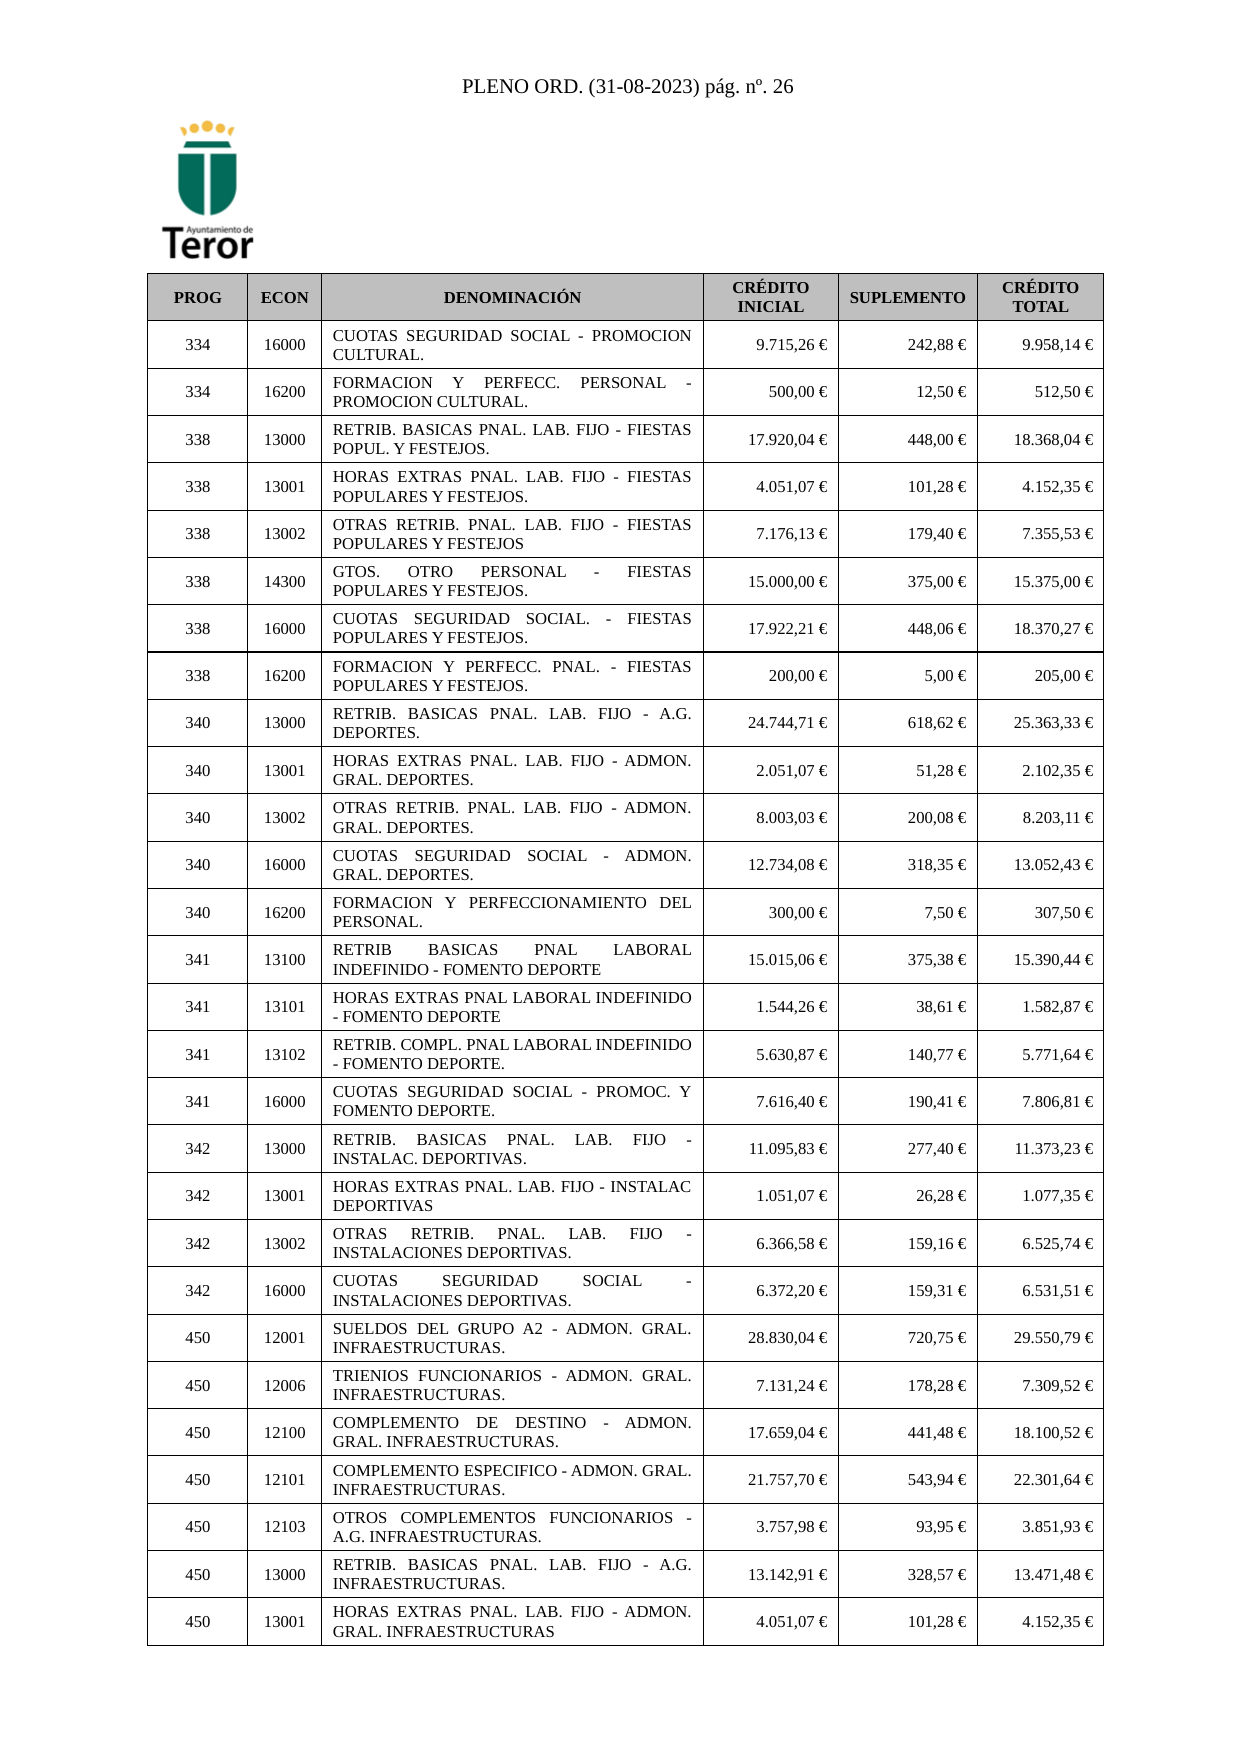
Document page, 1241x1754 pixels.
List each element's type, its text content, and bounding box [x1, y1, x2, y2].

table_header DENOMINACIÓN [322, 274, 703, 320]
table_cell 450 [148, 1315, 247, 1361]
table_cell 13001 [248, 747, 321, 793]
table_cell 13.052,43 € [978, 842, 1103, 888]
table_cell OTRAS RETRIB. PNAL. LAB. FIJO - FIESTAS POPULARES Y FESTEJOS [322, 511, 703, 557]
table_cell HORAS EXTRAS PNAL. LAB. FIJO - FIESTAS POPULARES Y FESTEJOS. [322, 463, 703, 509]
table_cell 16200 [248, 653, 321, 699]
table_cell 14300 [248, 558, 321, 604]
table_cell 242,88 € [839, 321, 977, 368]
table_cell COMPLEMENTO ESPECIFICO - ADMON. GRAL. INFRAESTRUCTURAS. [322, 1456, 703, 1503]
table_cell 7.176,13 € [704, 511, 838, 557]
table_cell 13000 [248, 700, 321, 746]
table_cell 338 [148, 605, 247, 651]
table_cell 38,61 € [839, 984, 977, 1030]
table_cell 179,40 € [839, 511, 977, 557]
table_cell 16200 [248, 369, 321, 415]
table_cell CUOTAS SEGURIDAD SOCIAL. - FIESTAS POPULARES Y FESTEJOS. [322, 605, 703, 651]
table_cell 4.152,35 € [978, 1598, 1103, 1644]
table_header CRÉDITO TOTAL [978, 274, 1103, 320]
table_cell CUOTAS SEGURIDAD SOCIAL - ADMON. GRAL. DEPORTES. [322, 842, 703, 888]
table_cell 13102 [248, 1031, 321, 1077]
table_cell 7.806,81 € [978, 1078, 1103, 1124]
table_cell 16000 [248, 842, 321, 888]
table_cell 618,62 € [839, 700, 977, 746]
table_cell 340 [148, 889, 247, 935]
table_cell 7,50 € [839, 889, 977, 935]
table_cell 720,75 € [839, 1315, 977, 1361]
table_cell 2.051,07 € [704, 747, 838, 793]
table_cell RETRIB. BASICAS PNAL. LAB. FIJO - INSTALAC. DEPORTIVAS. [322, 1125, 703, 1172]
table_cell 18.100,52 € [978, 1409, 1103, 1455]
table_cell SUELDOS DEL GRUPO A2 - ADMON. GRAL. INFRAESTRUCTURAS. [322, 1315, 703, 1361]
table_cell 13001 [248, 1173, 321, 1219]
table_cell 15.015,06 € [704, 936, 838, 982]
table_cell 1.051,07 € [704, 1173, 838, 1219]
table_cell 450 [148, 1551, 247, 1597]
table_cell 3.757,98 € [704, 1504, 838, 1550]
table_cell 15.000,00 € [704, 558, 838, 604]
table_cell 338 [148, 558, 247, 604]
table_cell 178,28 € [839, 1362, 977, 1408]
table_cell COMPLEMENTO DE DESTINO - ADMON. GRAL. INFRAESTRUCTURAS. [322, 1409, 703, 1455]
table_cell 341 [148, 1078, 247, 1124]
table_cell 450 [148, 1504, 247, 1550]
table_cell HORAS EXTRAS PNAL. LAB. FIJO - INSTALAC DEPORTIVAS [322, 1173, 703, 1219]
table_cell 450 [148, 1362, 247, 1408]
table_cell 16000 [248, 1078, 321, 1124]
table_cell 12001 [248, 1315, 321, 1361]
table_cell 448,06 € [839, 605, 977, 651]
table_cell CUOTAS SEGURIDAD SOCIAL - PROMOC. Y FOMENTO DEPORTE. [322, 1078, 703, 1124]
table_header PROG [148, 274, 247, 320]
table_cell 341 [148, 936, 247, 982]
table_cell 11.095,83 € [704, 1125, 838, 1172]
table_cell 338 [148, 653, 247, 699]
table_cell 200,08 € [839, 794, 977, 841]
table_cell 8.203,11 € [978, 794, 1103, 841]
table_cell 6.372,20 € [704, 1267, 838, 1313]
table_cell HORAS EXTRAS PNAL. LAB. FIJO - ADMON. GRAL. DEPORTES. [322, 747, 703, 793]
table_cell 3.851,93 € [978, 1504, 1103, 1550]
table_cell 12,50 € [839, 369, 977, 415]
table_cell OTRAS RETRIB. PNAL. LAB. FIJO - ADMON. GRAL. DEPORTES. [322, 794, 703, 841]
table_cell 26,28 € [839, 1173, 977, 1219]
table_cell 13000 [248, 1125, 321, 1172]
table_cell 8.003,03 € [704, 794, 838, 841]
table_cell RETRIB. COMPL. PNAL LABORAL INDEFINIDO - FOMENTO DEPORTE. [322, 1031, 703, 1077]
table_cell 18.370,27 € [978, 605, 1103, 651]
table_cell FORMACION Y PERFECC. PNAL. - FIESTAS POPULARES Y FESTEJOS. [322, 653, 703, 699]
table_cell 11.373,23 € [978, 1125, 1103, 1172]
table_cell 16000 [248, 321, 321, 368]
table_cell 140,77 € [839, 1031, 977, 1077]
table_cell CUOTAS SEGURIDAD SOCIAL - INSTALACIONES DEPORTIVAS. [322, 1267, 703, 1313]
table_cell HORAS EXTRAS PNAL LABORAL INDEFINIDO - FOMENTO DEPORTE [322, 984, 703, 1030]
table_cell 190,41 € [839, 1078, 977, 1124]
table_cell 13100 [248, 936, 321, 982]
table_cell 13.142,91 € [704, 1551, 838, 1597]
table_cell OTROS COMPLEMENTOS FUNCIONARIOS - A.G. INFRAESTRUCTURAS. [322, 1504, 703, 1550]
table_cell HORAS EXTRAS PNAL. LAB. FIJO - ADMON. GRAL. INFRAESTRUCTURAS [322, 1598, 703, 1644]
table_cell 5,00 € [839, 653, 977, 699]
table_cell 340 [148, 747, 247, 793]
table_cell 342 [148, 1220, 247, 1266]
table_cell 12103 [248, 1504, 321, 1550]
table_cell 13001 [248, 463, 321, 509]
table_cell 17.659,04 € [704, 1409, 838, 1455]
table_cell 338 [148, 416, 247, 462]
table_cell 4.152,35 € [978, 463, 1103, 509]
table_cell 338 [148, 463, 247, 509]
table_cell 13002 [248, 511, 321, 557]
table_cell 9.958,14 € [978, 321, 1103, 368]
table_cell 28.830,04 € [704, 1315, 838, 1361]
table_cell GTOS. OTRO PERSONAL - FIESTAS POPULARES Y FESTEJOS. [322, 558, 703, 604]
table_cell 16200 [248, 889, 321, 935]
table_cell 21.757,70 € [704, 1456, 838, 1503]
table_cell 1.077,35 € [978, 1173, 1103, 1219]
table_cell 450 [148, 1598, 247, 1644]
table_cell 7.616,40 € [704, 1078, 838, 1124]
table_cell 13101 [248, 984, 321, 1030]
table_cell 342 [148, 1173, 247, 1219]
table_cell 450 [148, 1409, 247, 1455]
table_cell 13002 [248, 794, 321, 841]
table_cell 22.301,64 € [978, 1456, 1103, 1503]
table_cell FORMACION Y PERFECC. PERSONAL - PROMOCION CULTURAL. [322, 369, 703, 415]
table_cell 375,38 € [839, 936, 977, 982]
table_cell 16000 [248, 605, 321, 651]
table_cell 342 [148, 1267, 247, 1313]
table_cell 307,50 € [978, 889, 1103, 935]
table_cell 7.355,53 € [978, 511, 1103, 557]
table_cell 12.734,08 € [704, 842, 838, 888]
table_cell 2.102,35 € [978, 747, 1103, 793]
table_cell 5.771,64 € [978, 1031, 1103, 1077]
table_cell 328,57 € [839, 1551, 977, 1597]
table_header ECON [248, 274, 321, 320]
table_cell 18.368,04 € [978, 416, 1103, 462]
table_cell 13.471,48 € [978, 1551, 1103, 1597]
table_cell 7.309,52 € [978, 1362, 1103, 1408]
table_cell 318,35 € [839, 842, 977, 888]
table_cell 13002 [248, 1220, 321, 1266]
table_cell RETRIB. BASICAS PNAL. LAB. FIJO - A.G. DEPORTES. [322, 700, 703, 746]
table_cell 334 [148, 369, 247, 415]
table_cell 6.366,58 € [704, 1220, 838, 1266]
table_cell 200,00 € [704, 653, 838, 699]
table_cell 6.531,51 € [978, 1267, 1103, 1313]
table_cell 12100 [248, 1409, 321, 1455]
table_cell 277,40 € [839, 1125, 977, 1172]
table_cell 16000 [248, 1267, 321, 1313]
table_cell FORMACION Y PERFECCIONAMIENTO DEL PERSONAL. [322, 889, 703, 935]
table_cell 12006 [248, 1362, 321, 1408]
table_cell 340 [148, 794, 247, 841]
table_cell OTRAS RETRIB. PNAL. LAB. FIJO - INSTALACIONES DEPORTIVAS. [322, 1220, 703, 1266]
table_cell 512,50 € [978, 369, 1103, 415]
table_cell RETRIB. BASICAS PNAL. LAB. FIJO - A.G. INFRAESTRUCTURAS. [322, 1551, 703, 1597]
table_cell 441,48 € [839, 1409, 977, 1455]
table_cell 9.715,26 € [704, 321, 838, 368]
table_cell 448,00 € [839, 416, 977, 462]
table_cell 338 [148, 511, 247, 557]
table_cell 24.744,71 € [704, 700, 838, 746]
table_cell 6.525,74 € [978, 1220, 1103, 1266]
table_cell 500,00 € [704, 369, 838, 415]
table_cell 4.051,07 € [704, 1598, 838, 1644]
table_cell 159,16 € [839, 1220, 977, 1266]
table_cell 101,28 € [839, 1598, 977, 1644]
table_cell 342 [148, 1125, 247, 1172]
table_cell 300,00 € [704, 889, 838, 935]
table_cell 159,31 € [839, 1267, 977, 1313]
table_cell 4.051,07 € [704, 463, 838, 509]
table_cell 375,00 € [839, 558, 977, 604]
table_cell 543,94 € [839, 1456, 977, 1503]
table_cell CUOTAS SEGURIDAD SOCIAL - PROMOCION CULTURAL. [322, 321, 703, 368]
table_cell 51,28 € [839, 747, 977, 793]
table_cell 340 [148, 842, 247, 888]
table_cell 17.922,21 € [704, 605, 838, 651]
table_cell 17.920,04 € [704, 416, 838, 462]
table_cell 1.544,26 € [704, 984, 838, 1030]
table_cell 13000 [248, 1551, 321, 1597]
table_cell RETRIB BASICAS PNAL LABORAL INDEFINIDO - FOMENTO DEPORTE [322, 936, 703, 982]
table_cell 341 [148, 984, 247, 1030]
table_cell 341 [148, 1031, 247, 1077]
table_cell RETRIB. BASICAS PNAL. LAB. FIJO - FIESTAS POPUL. Y FESTEJOS. [322, 416, 703, 462]
table_cell 5.630,87 € [704, 1031, 838, 1077]
table_cell 334 [148, 321, 247, 368]
table_cell 29.550,79 € [978, 1315, 1103, 1361]
table_cell 13001 [248, 1598, 321, 1644]
table_cell 13000 [248, 416, 321, 462]
table_cell 205,00 € [978, 653, 1103, 699]
table_cell 340 [148, 700, 247, 746]
table_cell 15.390,44 € [978, 936, 1103, 982]
table_cell 25.363,33 € [978, 700, 1103, 746]
table_cell 450 [148, 1456, 247, 1503]
table_cell 101,28 € [839, 463, 977, 509]
table_cell 93,95 € [839, 1504, 977, 1550]
table_cell 15.375,00 € [978, 558, 1103, 604]
table_cell TRIENIOS FUNCIONARIOS - ADMON. GRAL. INFRAESTRUCTURAS. [322, 1362, 703, 1408]
table_cell 12101 [248, 1456, 321, 1503]
table_header CRÉDITO INICIAL [704, 274, 838, 320]
table_cell 7.131,24 € [704, 1362, 838, 1408]
table_header SUPLEMENTO [839, 274, 977, 320]
table_cell 1.582,87 € [978, 984, 1103, 1030]
